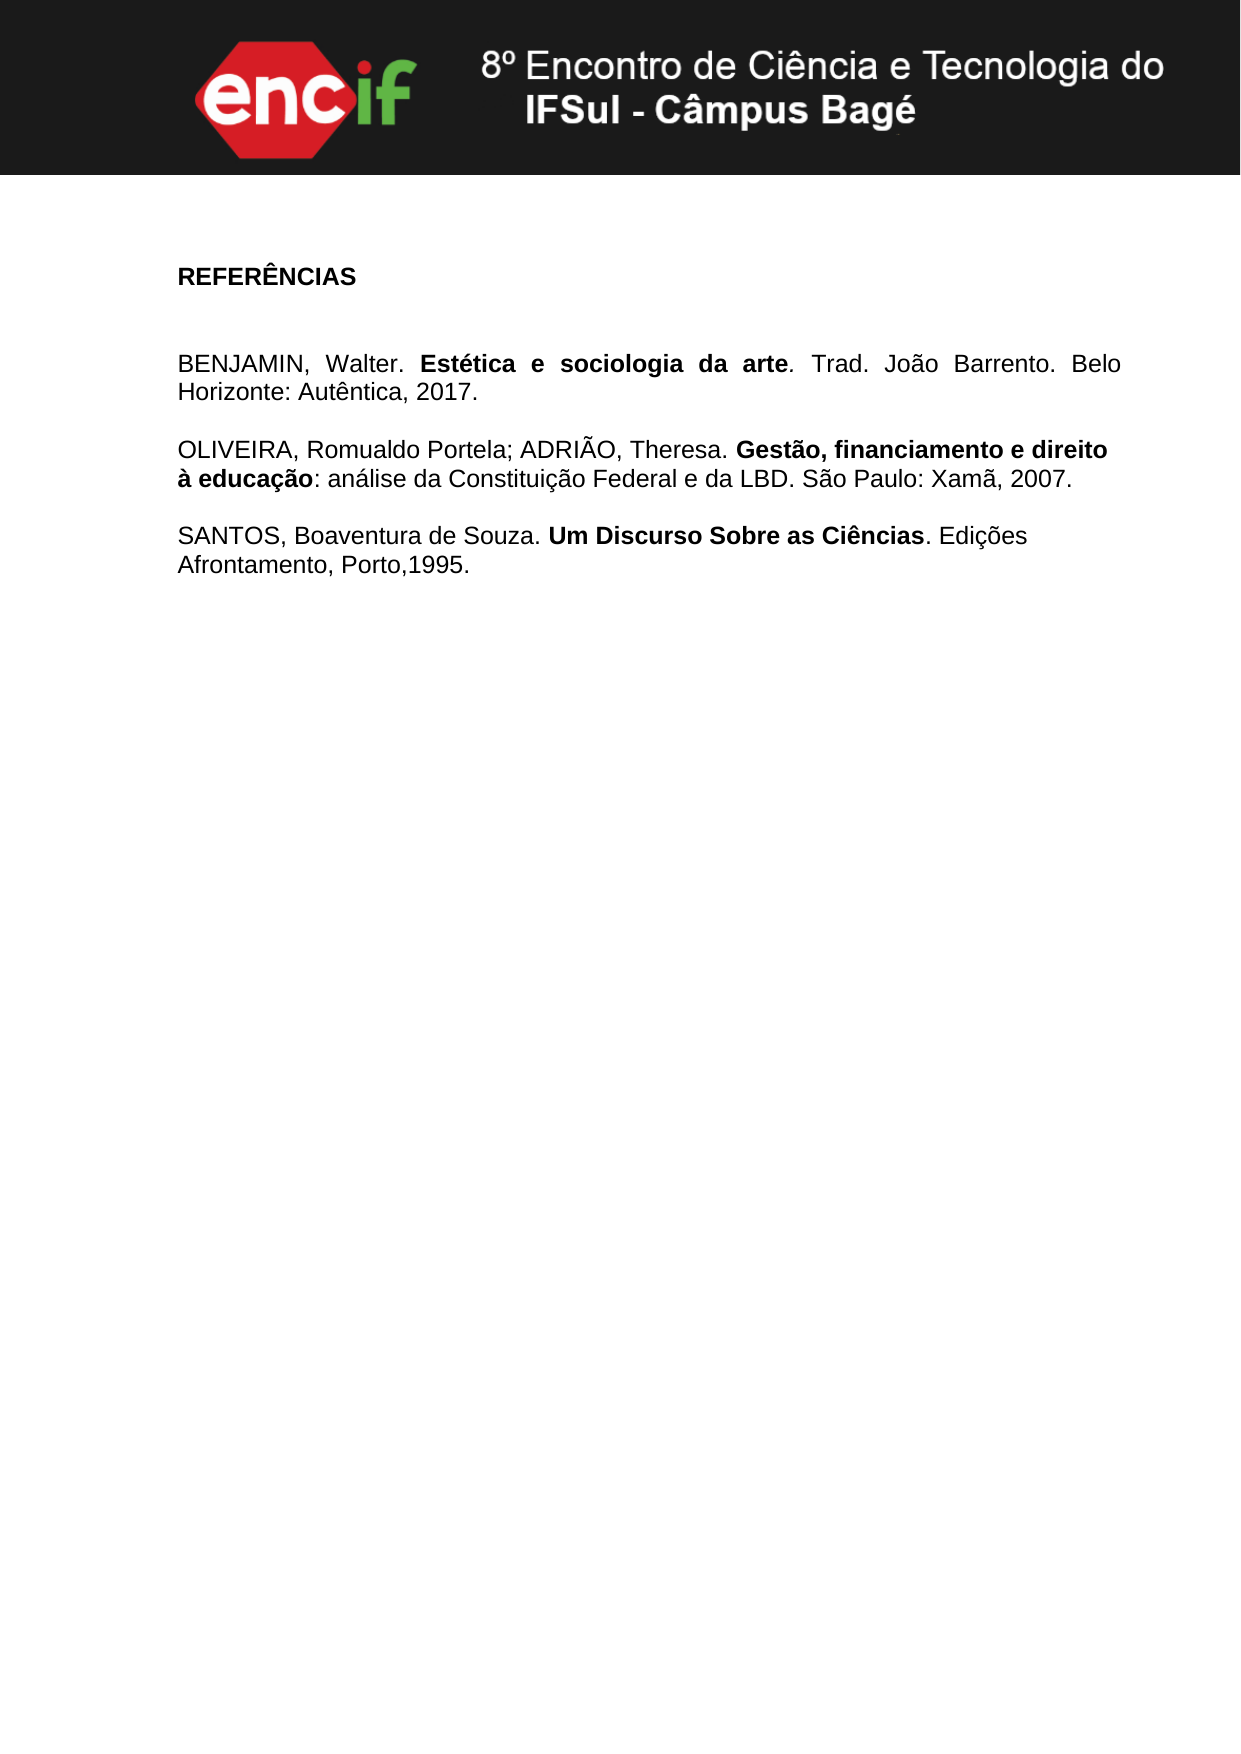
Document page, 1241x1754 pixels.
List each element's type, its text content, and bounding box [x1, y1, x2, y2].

text BENJAMIN, Walter. Estética e sociologia da arte. Trad. João Barrento. Belo Horizonte: Autêntica, 2017. [177, 348, 1122, 406]
text OLIVEIRA, Romualdo Portela; ADRIÃO, Theresa. Gestão, financiamento e direito à educação: análise da Constituição Federal e da LBD. São Paulo: Xamã, 2007. [177, 435, 1122, 492]
picture [0, 0, 1241, 175]
text REFERÊNCIAS [177, 262, 1122, 291]
text SANTOS, Boaventura de Souza. Um Discurso Sobre as Ciências. Edições Afrontamento, Porto,1995. [177, 521, 1122, 578]
